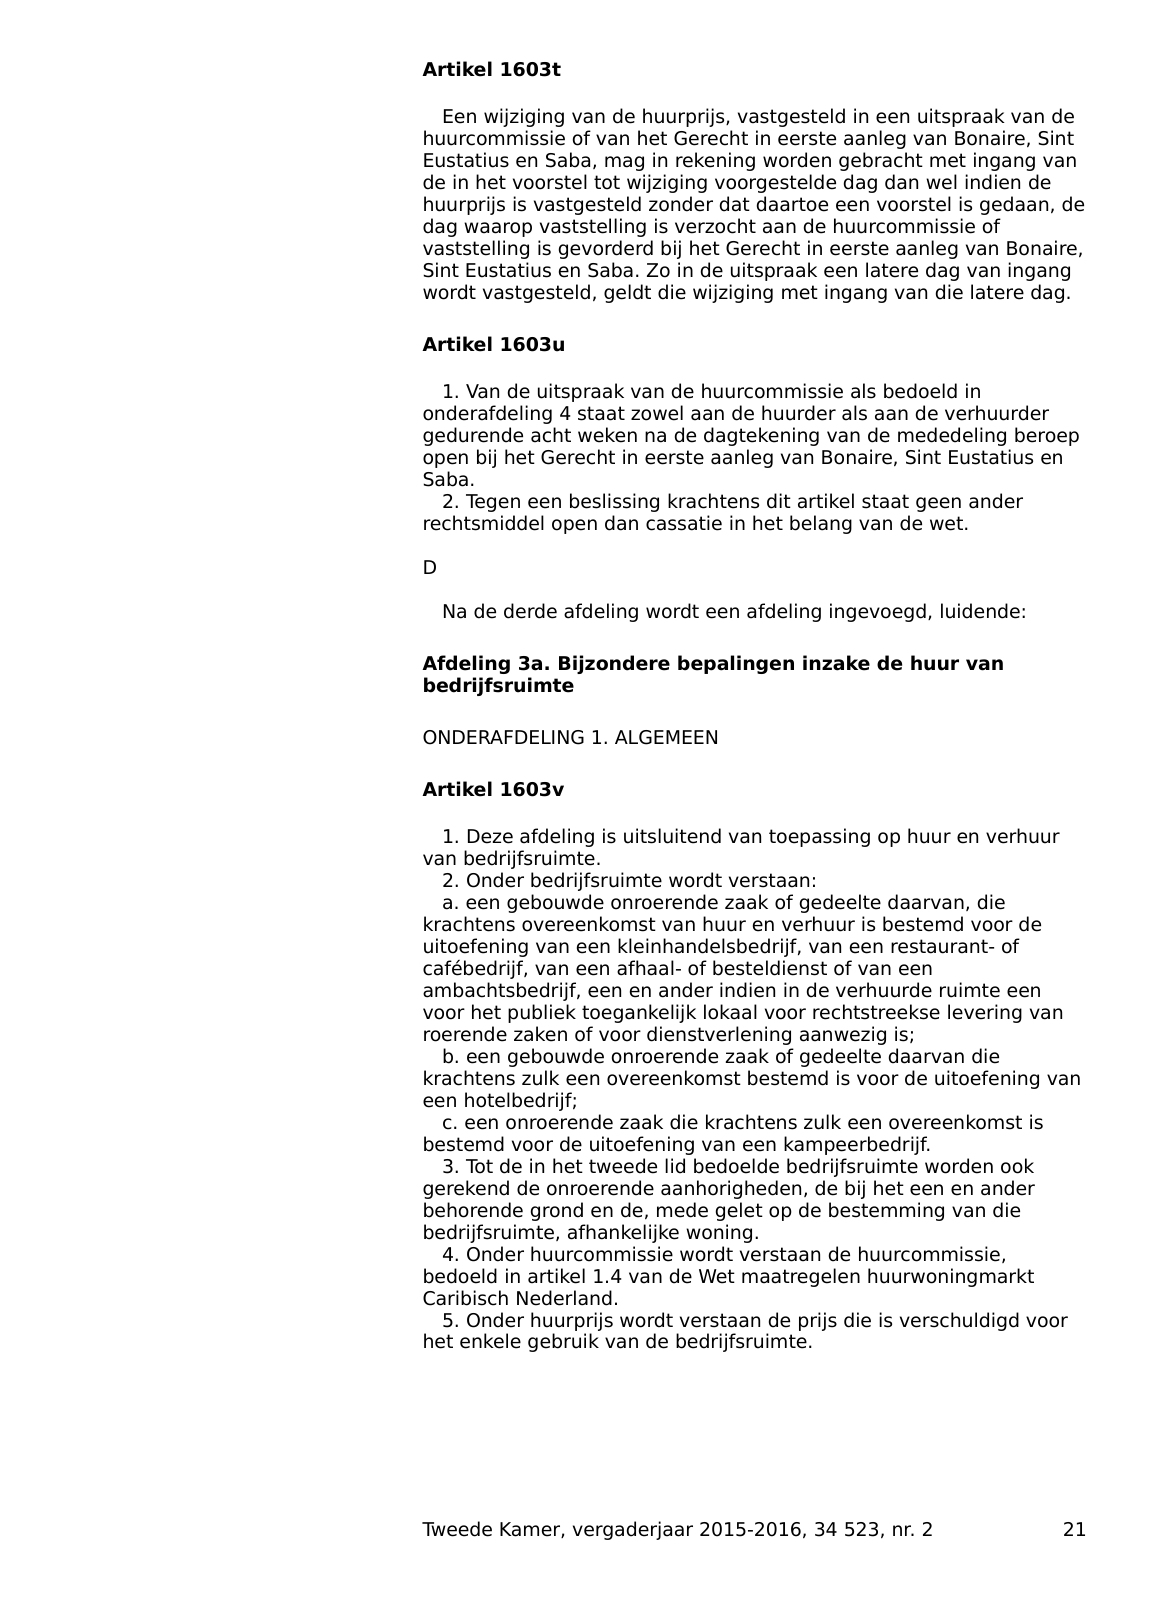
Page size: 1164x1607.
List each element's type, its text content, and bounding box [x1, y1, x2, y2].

subtitle Afdeling 3a. Bijzondere bepalingen inzake de huur van bedrijfsruimte [422, 653, 1087, 697]
text 2. Tegen een beslissing krachtens dit artikel staat geen ander rechtsmiddel open dan cassatie in het belang van de wet. [422, 491, 1087, 535]
subtitle Artikel 1603u [422, 334, 1087, 356]
text 1. Deze afdeling is uitsluitend van toepassing op huur en verhuur van bedrijfsruimte. [422, 826, 1087, 870]
text 4. Onder huurcommissie wordt verstaan de huurcommissie, bedoeld in artikel 1.4 van de Wet maatregelen huurwoningmarkt Caribisch Nederland. [422, 1243, 1087, 1309]
text Na de derde afdeling wordt een afdeling ingevoegd, luidende: [422, 601, 1087, 623]
subtitle Artikel 1603t [422, 59, 1087, 81]
text b. een gebouwde onroerende zaak of gedeelte daarvan die krachtens zulk een overeenkomst bestemd is voor de uitoefening van een hotelbedrijf; [422, 1046, 1087, 1112]
text 5. Onder huurprijs wordt verstaan de prijs die is verschuldigd voor het enkele gebruik van de bedrijfsruimte. [422, 1309, 1087, 1353]
subtitle Artikel 1603v [422, 779, 1087, 801]
text 1. Van de uitspraak van de huurcommissie als bedoeld in onderafdeling 4 staat zowel aan de huurder als aan de verhuurder gedurende acht weken na de dagtekening van de mededeling beroep open bij het Gerecht in eerste aanleg van Bonaire, Sint Eustatius en Saba. [422, 381, 1087, 491]
text 2. Onder bedrijfsruimte wordt verstaan: [422, 870, 1087, 892]
text Een wijziging van de huurprijs, vastgesteld in een uitspraak van de huurcommissie of van het Gerecht in eerste aanleg van Bonaire, Sint Eustatius en Saba, mag in rekening worden gebracht met ingang van de in het voorstel tot wijziging voorgestelde dag dan wel indien de huurprijs is vastgesteld zonder dat daartoe een voorstel is gedaan, de dag waarop vaststelling is verzocht aan de huurcommissie of vaststelling is gevorderd bij het Gerecht in eerste aanleg van Bonaire, Sint Eustatius en Saba. Zo in de uitspraak een latere dag van ingang wordt vastgesteld, geldt die wijziging met ingang van die latere dag. [422, 106, 1087, 304]
text c. een onroerende zaak die krachtens zulk een overeenkomst is bestemd voor de uitoefening van een kampeerbedrijf. [422, 1112, 1087, 1156]
text a. een gebouwde onroerende zaak of gedeelte daarvan, die krachtens overeenkomst van huur en verhuur is bestemd voor de uitoefening van een kleinhandelsbedrijf, van een restaurant- of cafébedrijf, van een afhaal- of besteldienst of van een ambachtsbedrijf, een en ander indien in de verhuurde ruimte een voor het publiek toegankelijk lokaal voor rechtstreekse levering van roerende zaken of voor dienstverlening aanwezig is; [422, 892, 1087, 1046]
text 3. Tot de in het tweede lid bedoelde bedrijfsruimte worden ook gerekend de onroerende aanhorigheden, de bij het een en ander behorende grond en de, mede gelet op de bestemming van die bedrijfsruimte, afhankelijke woning. [422, 1156, 1087, 1243]
text D [422, 557, 1087, 579]
subtitle ONDERAFDELING 1. ALGEMEEN [422, 727, 1087, 749]
